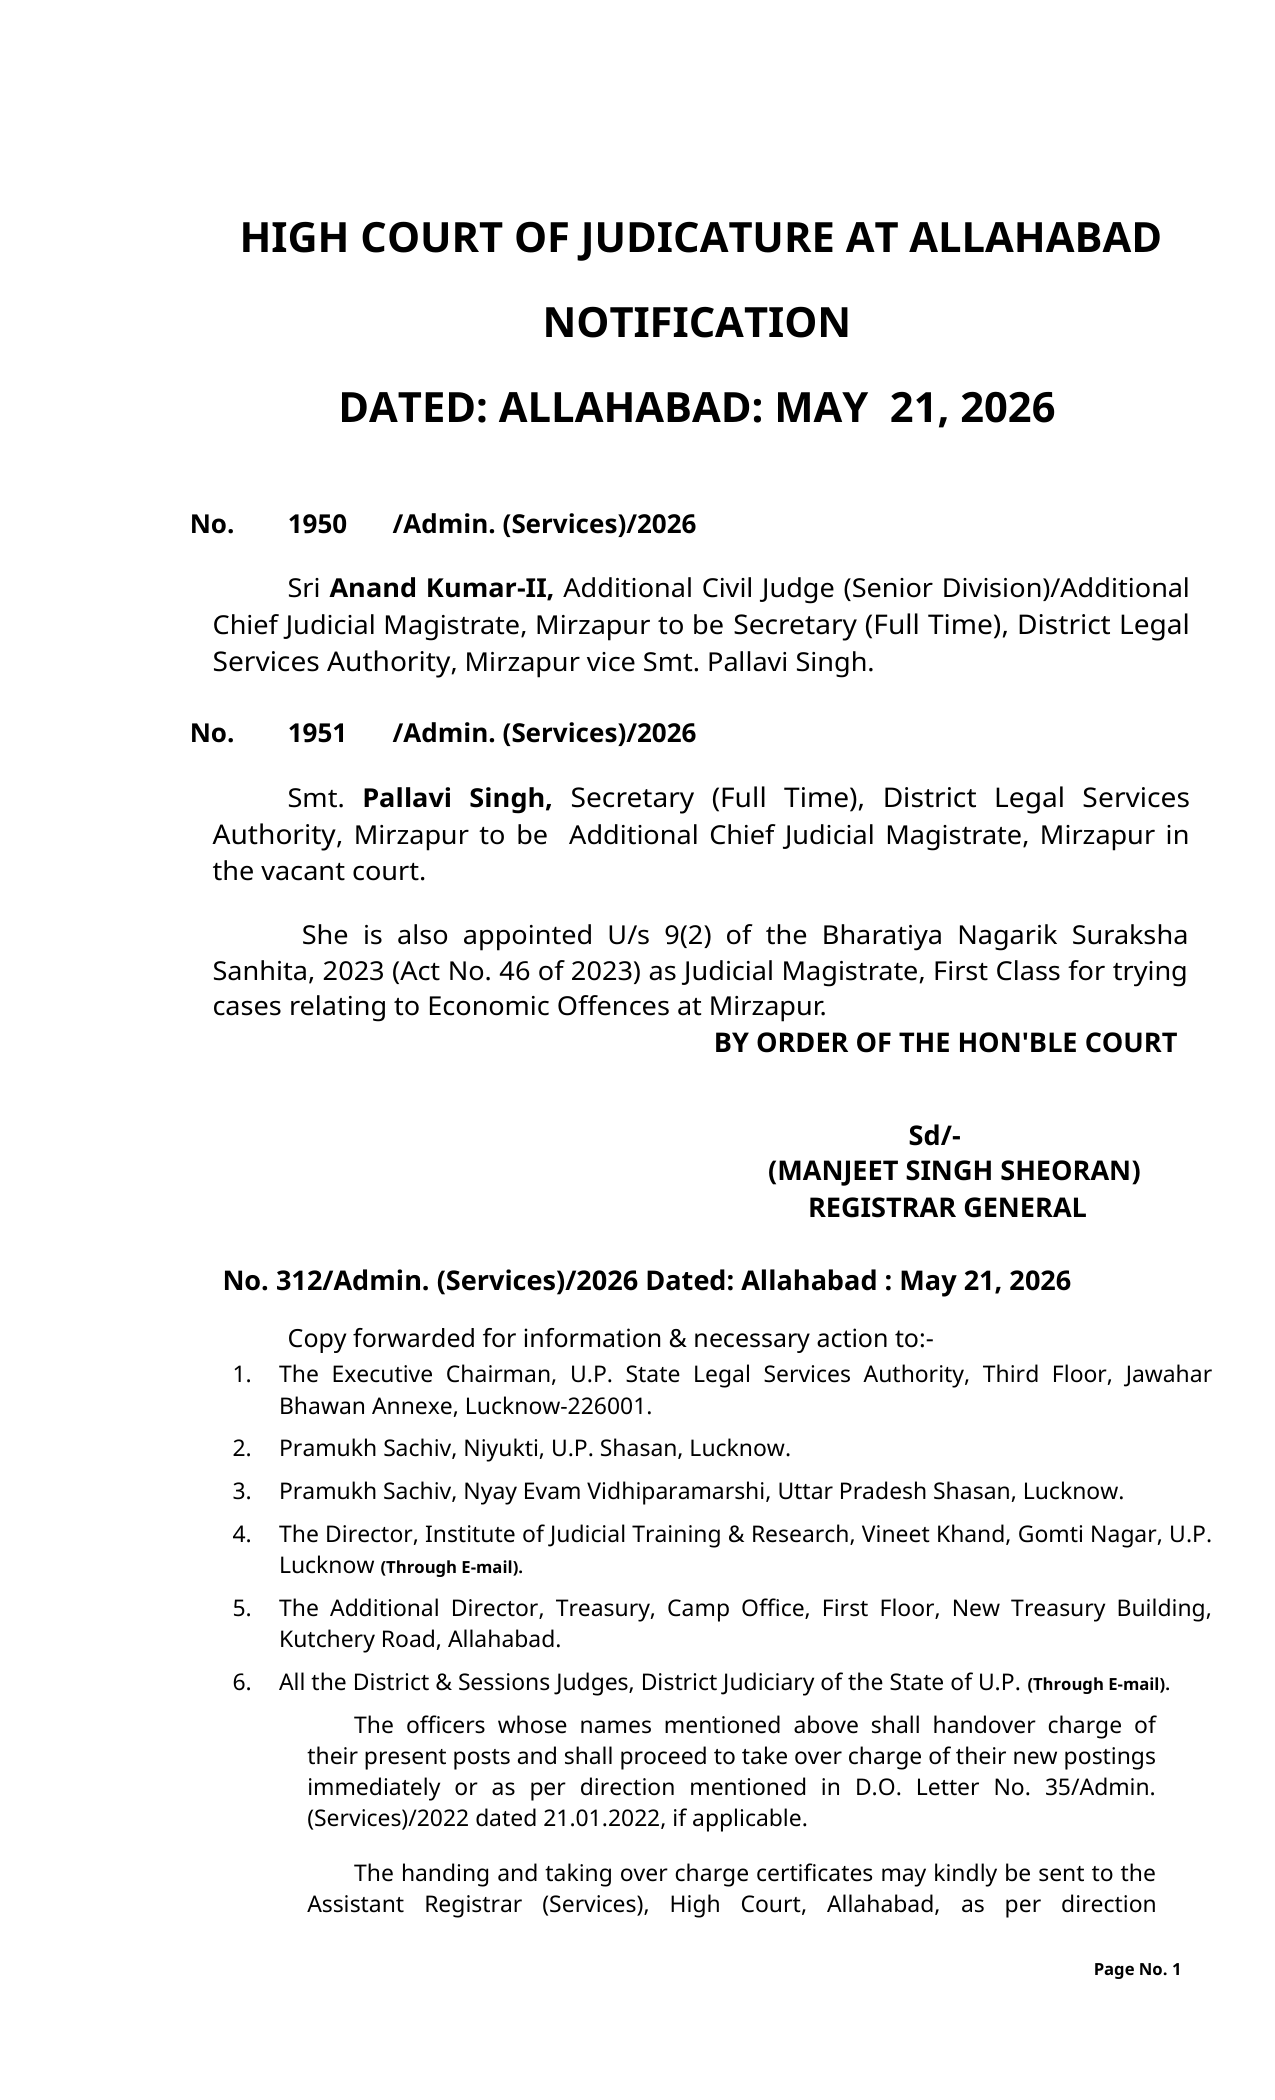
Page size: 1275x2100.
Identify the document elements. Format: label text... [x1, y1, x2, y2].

table_cell [227, 1512, 273, 1586]
table_header [227, 1353, 273, 1427]
text Sd/- [212, 1087, 1181, 1151]
title HIGH COURT OF JUDICATURE AT ALLAHABAD [212, 207, 1189, 264]
text No. 312/Admin. (Services)/2026 Dated: Allahabad : May 21, 2026 [215, 1262, 1181, 1299]
table_cell The Director, Institute of Judicial Training & Research, Vineet Khand, Gomti Nagar, U.P. Lucknow (Through E-mail). [273, 1512, 1219, 1586]
table_header No. [178, 715, 276, 750]
table_cell The Additional Director, Treasury, Camp Office, First Floor, New Treasury Building, Kutchery Road, Allahabad. [273, 1586, 1219, 1660]
table_cell Pramukh Sachiv, Niyukti, U.P. Shasan, Lucknow. [273, 1427, 1219, 1469]
table_cell All the District & Sessions Judges, District Judiciary of the State of U.P. (Through E-mail). The officers whose names mentioned above shall handover charge of their present posts and shall proceed to take over charge of their new postings immediately or as per direction mentioned in D.O. Letter No. 35/Admin. (Services)/2022 dated 21.01.2022, if applicable. The handing and taking over charge certificates may kindly be sent to the Assistant Registrar (Services), High Court, Allahabad, as per direction [273, 1660, 1219, 1925]
text Sri Anand Kumar-II, Additional Civil Judge (Senior Division)/Additional Chief Judicial Magistrate, Mirzapur to be Secretary (Full Time), District Legal Services Authority, Mirzapur vice Smt. Pallavi Singh. [212, 570, 1191, 679]
table_cell [227, 1660, 273, 1925]
table_cell [227, 1427, 273, 1469]
table_header 1951 [276, 715, 381, 750]
subtitle DATED: ALLAHABAD: MAY 21, 2026 [212, 378, 1181, 434]
table_header No. [178, 506, 276, 541]
table_header /Admin. (Services)/2026 [381, 506, 739, 541]
subtitle NOTIFICATION [212, 293, 1181, 349]
table_header /Admin. (Services)/2026 [381, 715, 739, 750]
table_cell [227, 1469, 273, 1512]
table_header The Executive Chairman, U.P. State Legal Services Authority, Third Floor, Jawahar Bhawan Annexe, Lucknow-226001. [273, 1353, 1219, 1427]
text Smt. Pallavi Singh, Secretary (Full Time), District Legal Services Authority, Mirzapur to be Additional Chief Judicial Magistrate, Mirzapur in the vacant court. [212, 779, 1191, 888]
text She is also appointed U/s 9(2) of the Bharatiya Nagarik Suraksha Sanhita, 2023 (Act No. 46 of 2023) as Judicial Magistrate, First Class for trying cases relating to Economic Offences at Mirzapur. [212, 917, 1191, 1023]
text Copy forwarded for information & necessary action to:- [212, 1326, 1181, 1353]
text REGISTRAR GENERAL [215, 1188, 1181, 1225]
table_cell [227, 1586, 273, 1660]
text (MANJEET SINGH SHEORAN) [175, 1151, 1209, 1188]
table_cell Pramukh Sachiv, Nyay Evam Vidhiparamarshi, Uttar Pradesh Shasan, Lucknow. [273, 1469, 1219, 1512]
table_header 1950 [276, 506, 381, 541]
text BY ORDER OF THE HON'BLE COURT [215, 1023, 1181, 1060]
